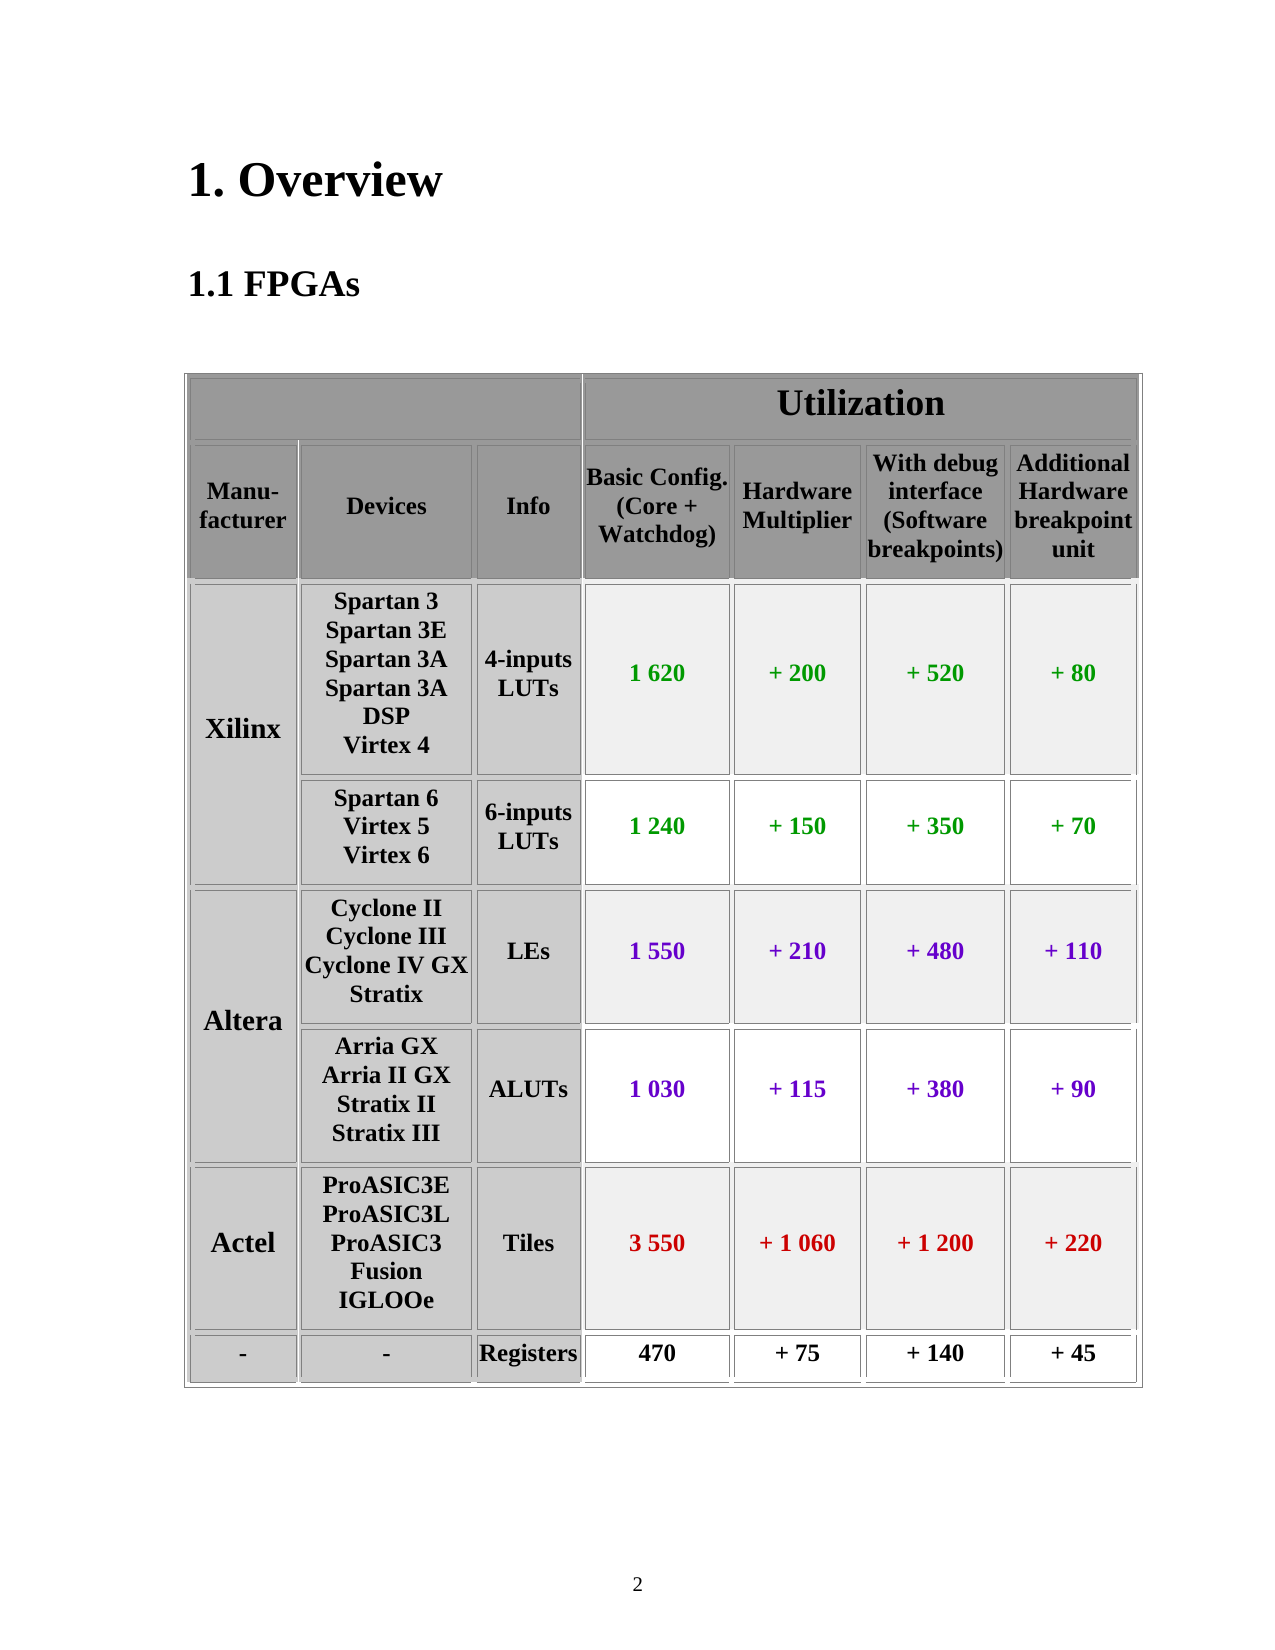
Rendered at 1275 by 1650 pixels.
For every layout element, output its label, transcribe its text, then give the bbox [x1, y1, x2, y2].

table_header [187, 374, 582, 439]
table_cell Altera [187, 884, 298, 1162]
table_cell + 140 [863, 1329, 1007, 1382]
table_cell Spartan 6 Virtex 5 Virtex 6 [299, 774, 474, 884]
table_cell - [299, 1329, 474, 1382]
text 1. Overview [187, 150, 1088, 207]
table_cell + 380 [863, 1023, 1007, 1162]
table_cell Tiles [474, 1162, 582, 1329]
table_cell + 1 200 [863, 1162, 1007, 1329]
table_cell Additional Hardware breakpoint unit [1007, 439, 1139, 578]
table_cell 470 [583, 1329, 731, 1382]
table_cell Manu-facturer [187, 439, 298, 578]
table_cell + 210 [731, 884, 863, 1023]
table_cell Devices [299, 440, 474, 578]
table_cell + 110 [1007, 884, 1139, 1023]
table_cell With debug interface (Software breakpoints) [863, 440, 1007, 578]
table_cell + 90 [1007, 1023, 1139, 1162]
table_cell Arria GX Arria II GX Stratix II Stratix III [299, 1023, 474, 1162]
table_cell ProASIC3E ProASIC3L ProASIC3 Fusion IGLOOe [299, 1162, 474, 1329]
table_cell + 80 [1007, 578, 1139, 774]
table_cell Info [474, 439, 582, 578]
table_cell Registers [474, 1329, 582, 1382]
table_cell 1 030 [583, 1023, 731, 1162]
table_cell LEs [474, 884, 582, 1023]
table_cell Xilinx [187, 578, 298, 884]
table_cell 3 550 [583, 1162, 731, 1329]
table_cell Cyclone II Cyclone III Cyclone IV GX Stratix [299, 884, 474, 1023]
table_cell + 350 [863, 774, 1007, 884]
table_cell - [187, 1329, 298, 1382]
table_cell 4-inputs LUTs [474, 578, 582, 774]
table_cell 6-inputs LUTs [474, 774, 582, 884]
table_cell 1 240 [583, 774, 731, 884]
table_cell Actel [187, 1162, 298, 1329]
table_cell + 520 [863, 578, 1007, 774]
table_cell + 115 [731, 1023, 863, 1162]
table_cell + 200 [731, 578, 863, 774]
table_cell ALUTs [474, 1023, 582, 1162]
table_cell Spartan 3 Spartan 3E Spartan 3A Spartan 3A DSP Virtex 4 [299, 578, 474, 774]
table_cell 1 620 [583, 578, 731, 774]
table_cell + 1 060 [731, 1162, 863, 1329]
text 1.1 FPGAs [187, 261, 1088, 304]
table_cell Hardware Multiplier [731, 440, 863, 578]
table_cell + 45 [1007, 1329, 1139, 1382]
table_cell + 480 [863, 884, 1007, 1023]
table_cell + 220 [1007, 1162, 1139, 1329]
table_cell 1 550 [583, 884, 731, 1023]
table_cell + 150 [731, 774, 863, 884]
table_cell + 75 [731, 1329, 863, 1382]
table_cell Basic Config. (Core + Watchdog) [583, 439, 731, 578]
table_header Utilization [583, 374, 1139, 439]
table_cell + 70 [1007, 774, 1139, 884]
